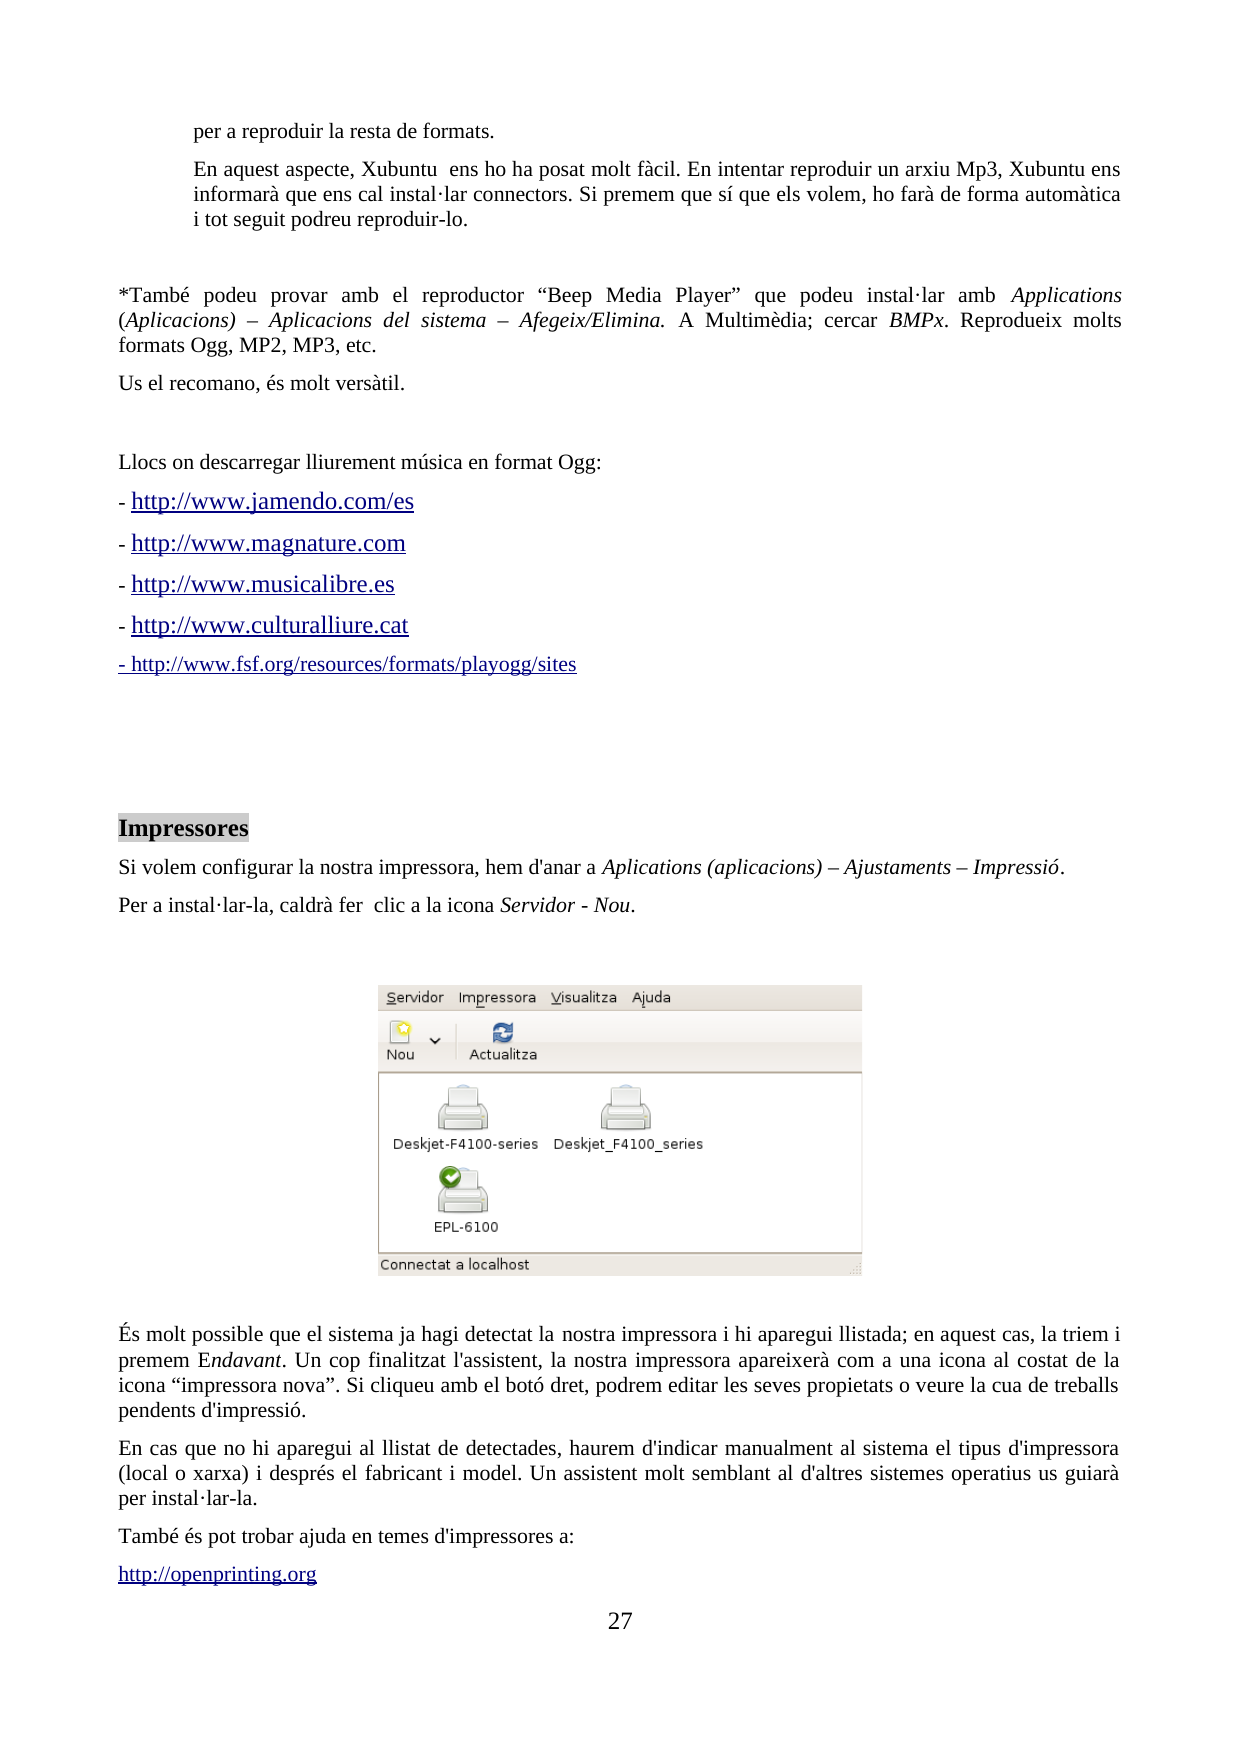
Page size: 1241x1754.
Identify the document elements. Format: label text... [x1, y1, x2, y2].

picture [378, 985, 863, 1276]
text És molt possible que el sistema ja hagi detectat la nostra impressora i hi aparegui llistada; en aquest cas, la triem i premem Endavant. Un cop finalitzat l'assistent, la nostra impressora apareixerà com a una icona al costat de la icona “impressora nova”. Si cliqueu amb el botó dret, podrem editar les seves propietats o veure la cua de treballs pendents d'impressió. [118, 1318, 1122, 1422]
text - http://www.culturalliure.cat [118, 610, 1122, 639]
text - http://www.musicalibre.es [118, 569, 1122, 598]
text Impressores [118, 813, 1122, 842]
text - http://www.magnature.com [118, 528, 1122, 556]
text Llocs on descarregar lliurement música en format Ogg: [118, 449, 1122, 474]
text *També podeu provar amb el reproductor “Beep Media Player” que podeu instal·lar amb Applications (Aplicacions) – Aplicacions del sistema – Afegeix/Elimina. A Multimèdia; cercar BMPx. Reprodueix molts formats Ogg, MP2, MP3, etc. [118, 282, 1122, 357]
text Us el recomano, és molt versàtil. [118, 370, 1122, 395]
text També és pot trobar ajuda en temes d'impressores a: [118, 1523, 1122, 1548]
text En aquest aspecte, Xubuntu ens ho ha posat molt fàcil. En intentar reproduir un arxiu Mp3, Xubuntu ens informarà que ens cal instal·lar connectors. Si premem que sí que els volem, ho farà de forma automàtica i tot seguit podreu reproduir-lo. [193, 156, 1122, 231]
text En cas que no hi aparegui al llistat de detectades, haurem d'indicar manualment al sistema el tipus d'impressora (local o xarxa) i després el fabricant i model. Un assistent molt semblant al d'altres sistemes operatius us guiarà per instal·lar-la. [118, 1435, 1122, 1510]
text http://openprinting.org [118, 1561, 1122, 1586]
text - http://www.fsf.org/resources/formats/playogg/sites [118, 651, 1122, 677]
text Si volem configurar la nostra impressora, hem d'anar a Aplications (aplicacions) – Ajustaments – Impressió. [118, 854, 1122, 879]
list per a reproduir la resta de formats. [156, 118, 1122, 143]
text - http://www.jamendo.com/es [118, 486, 1122, 515]
text Per a instal·lar-la, caldrà fer clic a la icona Servidor - Nou. [118, 892, 1122, 917]
